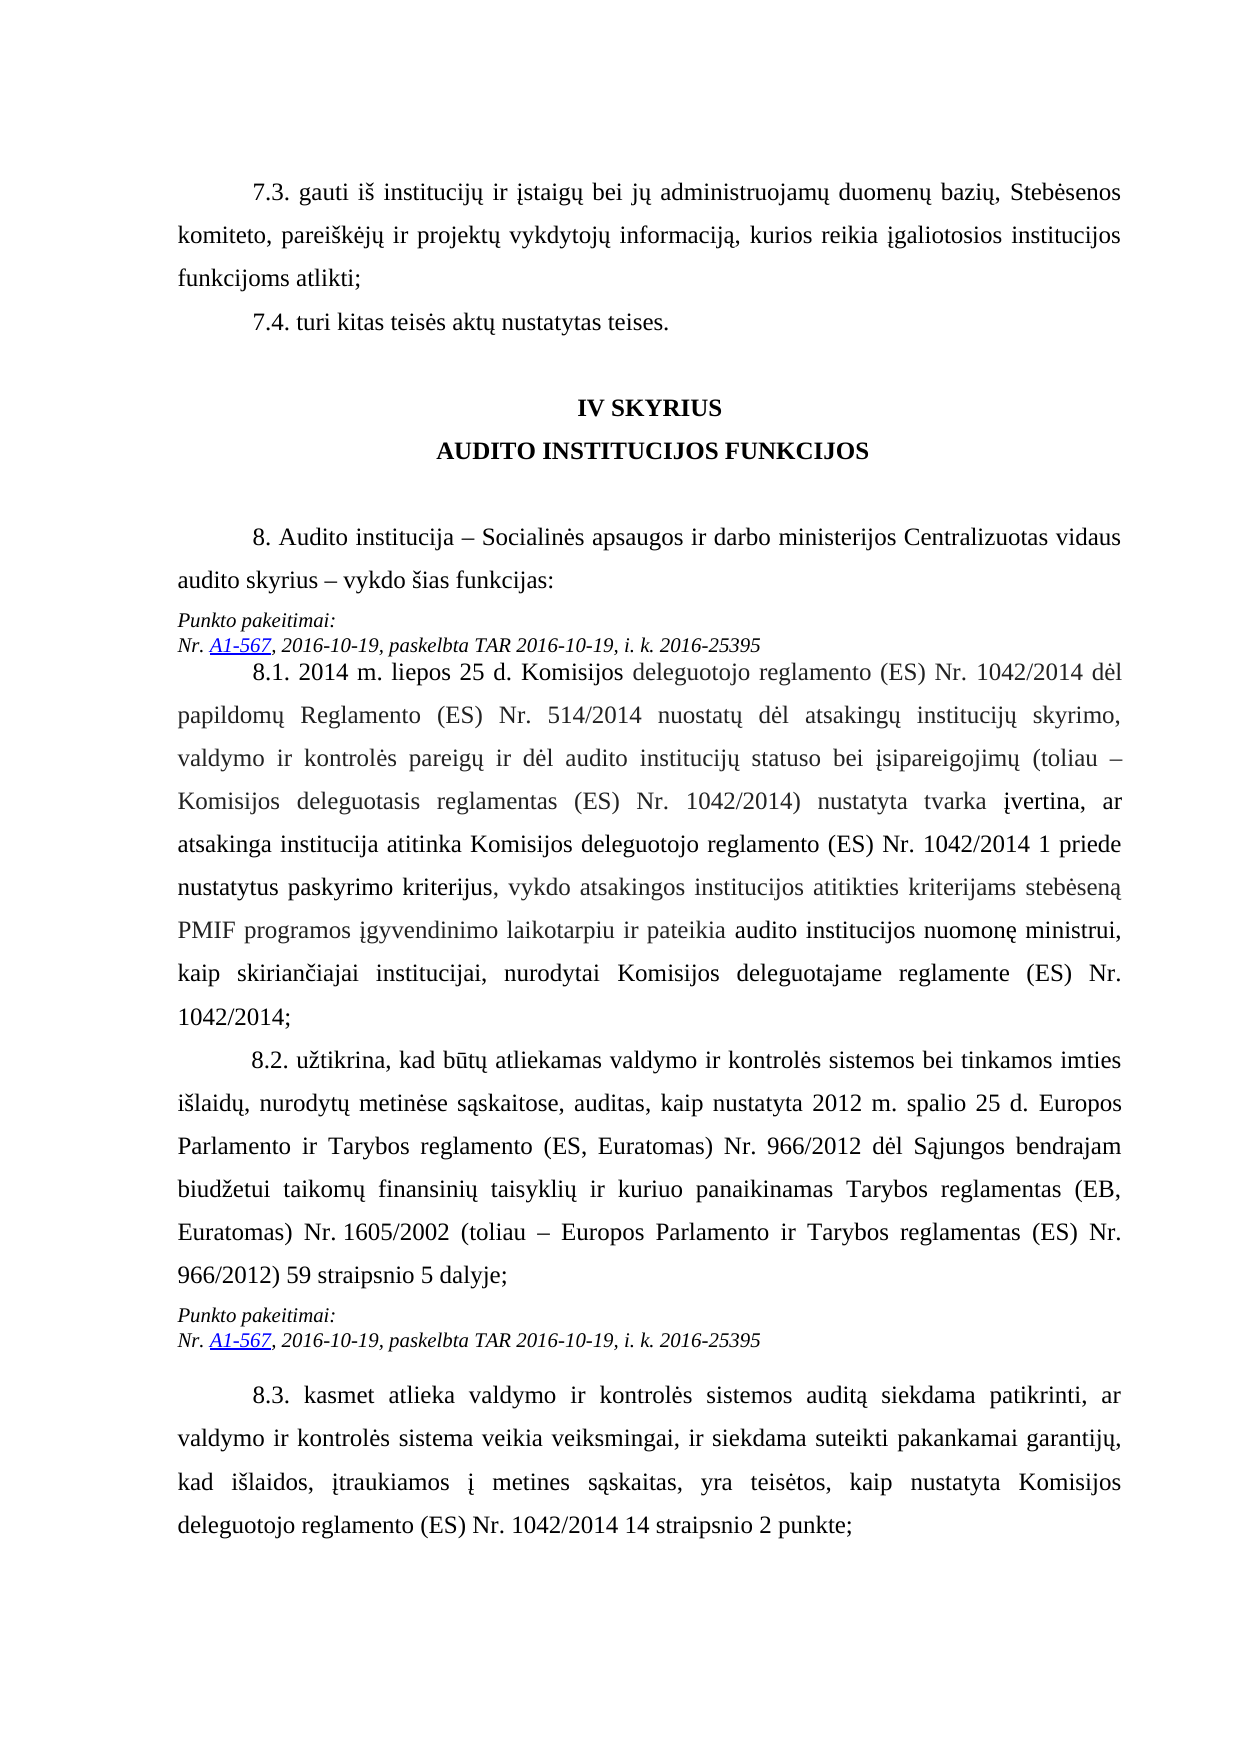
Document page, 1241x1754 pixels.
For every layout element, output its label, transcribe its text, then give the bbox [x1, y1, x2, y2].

text 8.2. užtikrina, kad būtų atliekamas valdymo ir kontrolės sistemos bei tinkamos imties išlaidų, nurodytų metinėse sąskaitose, auditas, kaip nustatyta 2012 m. spalio 25 d. Europos Parlamento ir Tarybos reglamento (ES, Euratomas) Nr. 966/2012 dėl Sąjungos bendrajam biudžetui taikomų finansinių taisyklių ir kuriuo panaikinamas Tarybos reglamentas (EB, Euratomas) Nr. 1605/2002 (toliau – Europos Parlamento ir Tarybos reglamentas (ES) Nr. 966/2012) 59 straipsnio 5 dalyje; [177, 1045, 1122, 1289]
text Nr. A1-567, 2016-10-19, paskelbta TAR 2016-10-19, i. k. 2016-25395 [177, 1327, 1122, 1352]
text IV SKYRIUS [177, 393, 1122, 422]
text 8. Audito institucija – Socialinės apsaugos ir darbo ministerijos Centralizuotas vidaus audito skyrius – vykdo šias funkcijas: [177, 522, 1122, 594]
text Nr. A1-567, 2016-10-19, paskelbta TAR 2016-10-19, i. k. 2016-25395 [177, 632, 1122, 657]
text 7.3. gauti iš institucijų ir įstaigų bei jų administruojamų duomenų bazių, Stebėsenos komiteto, pareiškėjų ir projektų vykdytojų informaciją, kurios reikia įgaliotosios institucijos funkcijoms atlikti; [177, 177, 1122, 292]
text 7.4. turi kitas teisės aktų nustatytas teises. [177, 307, 1122, 335]
text Punkto pakeitimai: [177, 1303, 1122, 1327]
text 8.1. 2014 m. liepos 25 d. Komisijos deleguotojo reglamento (ES) Nr. 1042/2014 dėl papildomų Reglamento (ES) Nr. 514/2014 nuostatų dėl atsakingų institucijų skyrimo, valdymo ir kontrolės pareigų ir dėl audito institucijų statuso bei įsipareigojimų (toliau – Komisijos deleguotasis reglamentas (ES) Nr. 1042/2014) nustatyta tvarka įvertina, ar atsakinga institucija atitinka Komisijos deleguotojo reglamento (ES) Nr. 1042/2014 1 priede nustatytus paskyrimo kriterijus, vykdo atsakingos institucijos atitikties kriterijams stebėseną PMIF programos įgyvendinimo laikotarpiu ir pateikia audito institucijos nuomonę ministrui, kaip skiriančiajai institucijai, nurodytai Komisijos deleguotajame reglamente (ES) Nr. 1042/2014; [177, 657, 1122, 1030]
text 8.3. kasmet atlieka valdymo ir kontrolės sistemos auditą siekdama patikrinti, ar valdymo ir kontrolės sistema veikia veiksmingai, ir siekdama suteikti pakankamai garantijų, kad išlaidos, įtraukiamos į metines sąskaitas, yra teisėtos, kaip nustatyta Komisijos deleguotojo reglamento (ES) Nr. 1042/2014 14 straipsnio 2 punkte; [177, 1380, 1122, 1538]
text AUDITO INSTITUCIJOS FUNKCIJOS [177, 436, 1122, 465]
text Punkto pakeitimai: [177, 608, 1122, 632]
